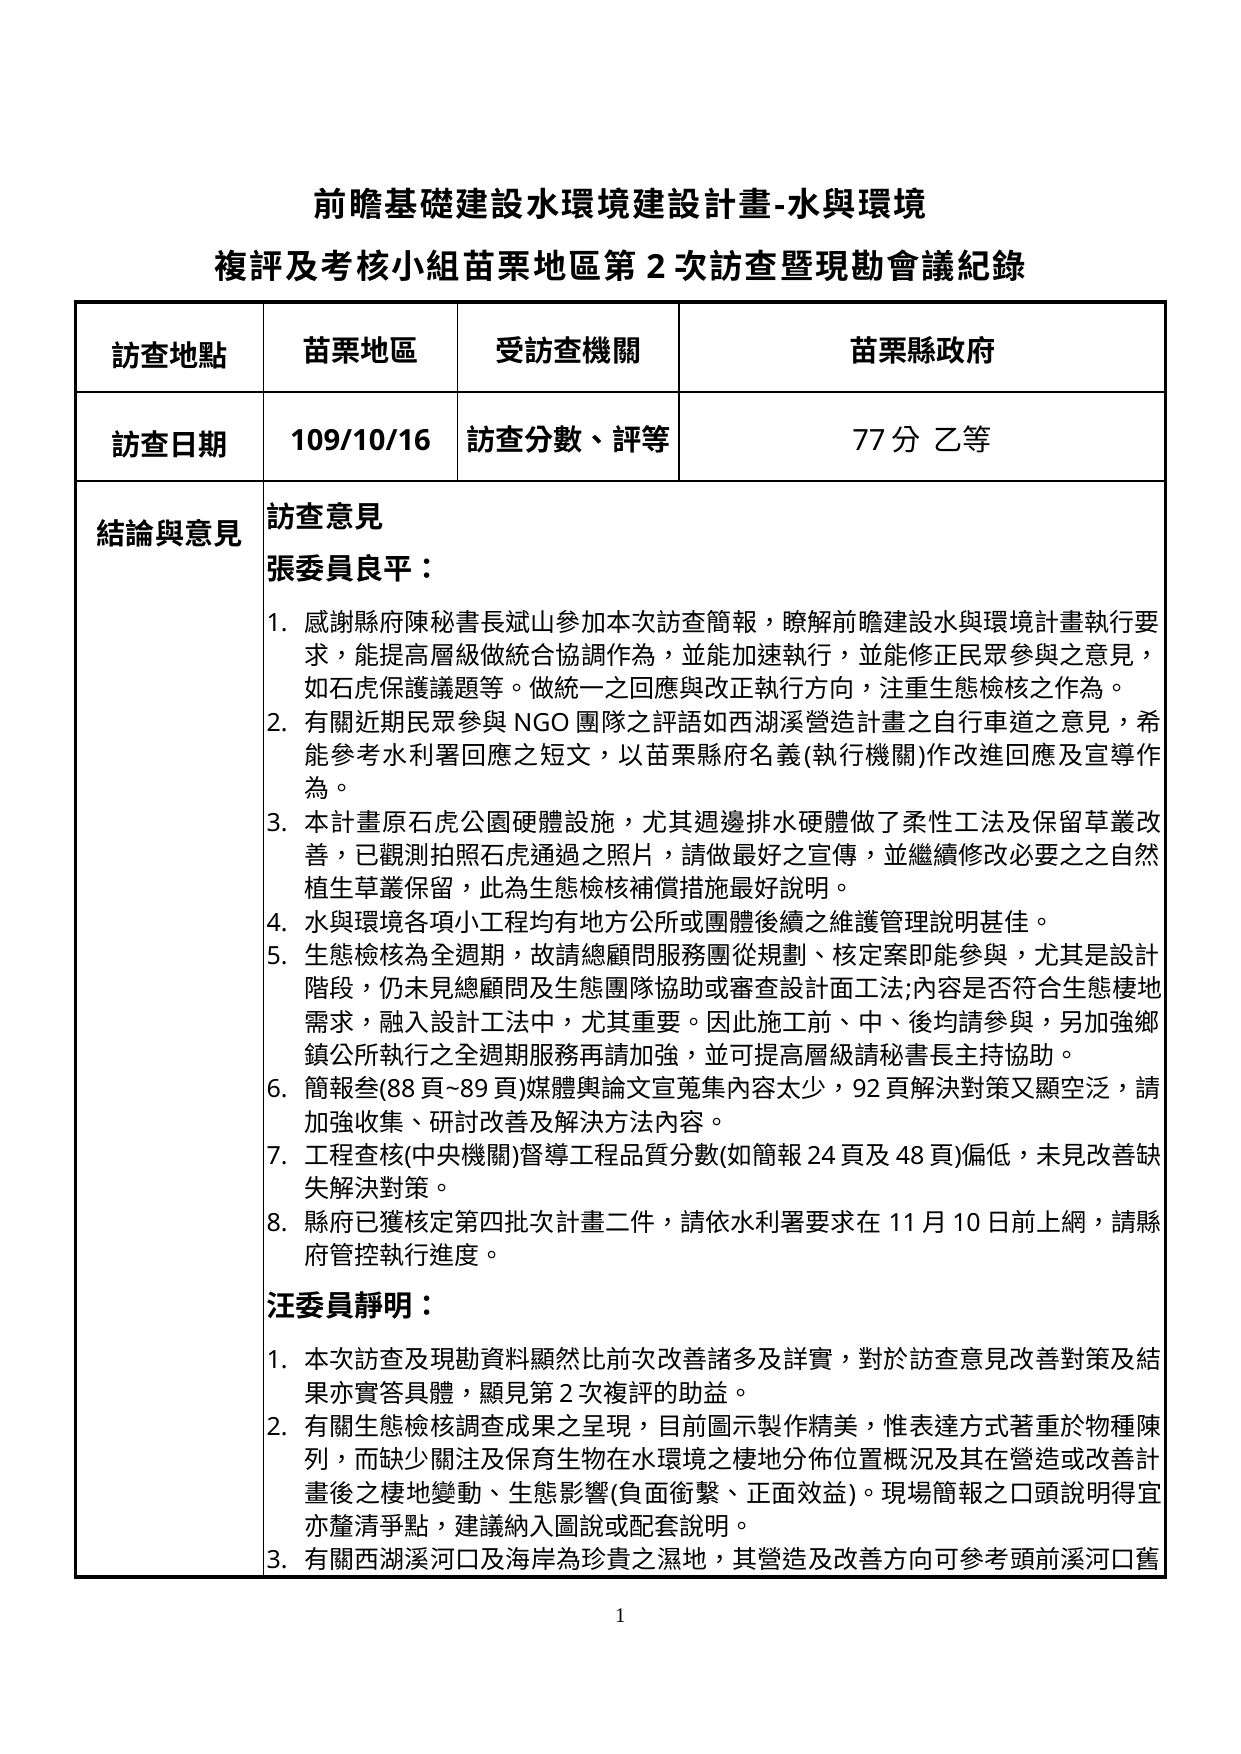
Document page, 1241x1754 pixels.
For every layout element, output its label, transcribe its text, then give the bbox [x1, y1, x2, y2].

table_cell 訪查意見 張委員良平： 感謝縣府陳秘書長斌山參加本次訪查簡報，瞭解前瞻建設水與環境計畫執行要求，能提高層級做統合協調作為，並能加速執行，並能修正民眾參與之意見，如石虎保護議題等。做統一之回應與改正執行方向，注重生態檢核之作為。 有關近期民眾參與NGO團隊之評語如西湖溪營造計畫之自行車道之意見，希能參考水利署回應之短文，以苗栗縣府名義(執行機關)作改進回應及宣導作為。 本計畫原石虎公園硬體設施，尤其週邊排水硬體做了柔性工法及保留草叢改善，已觀測拍照石虎通過之照片，請做最好之宣傳，並繼續修改必要之之自然植生草叢保留，此為生態檢核補償措施最好說明。 水與環境各項小工程均有地方公所或團體後續之維護管理說明甚佳。 生態檢核為全週期，故請總顧問服務團從規劃、核定案即能參與，尤其是設計階段，仍未見總顧問及生態團隊協助或審查設計面工法;內容是否符合生態棲地需求，融入設計工法中，尤其重要。因此施工前、中、後均請參與，另加強鄉鎮公所執行之全週期服務再請加強，並可提高層級請秘書長主持協助。 簡報叁(88頁~89頁)媒體輿論文宣蒐集內容太少，92頁解決對策又顯空泛，請加強收集、研討改善及解決方法內容。 工程查核(中央機關)督導工程品質分數(如簡報24頁及48頁)偏低，未見改善缺失解決對策。 縣府已獲核定第四批次計畫二件，請依水利署要求在11月10日前上網，請縣府管控執行進度。 汪委員靜明： 本次訪查及現勘資料顯然比前次改善諸多及詳實，對於訪查意見改善對策及結果亦實答具體，顯見第2次複評的助益。 有關生態檢核調查成果之呈現，目前圖示製作精美，惟表達方式著重於物種陳列，而缺少關注及保育生物在水環境之棲地分佈位置概況及其在營造或改善計畫後之棲地變動、生態影響(負面銜繫、正面效益)。現場簡報之口頭說明得宜亦釐清爭點，建議納入圖說或配套說明。 有關西湖溪河口及海岸為珍貴之濕地，其營造及改善方向可參考頭前溪河口舊港島之方式。目前對於確保河口溼地及濱溪環境之生態保育尚待生態友善之規劃。 河流濱水帶的維護及為重要，若要提供親水機會，宜以簡易安全生態步道為優先，而非以少數人使用且對環境衝擊較大之自行車道為之。 若經生態檢核後不適當之工程計畫可滾動式檢討，必要時退場。若堤防為既有防汛必要設施，即應在資訊公開、民眾參與時加強溝通釐清是否為水環境建設計畫項目內。 若在民眾參與即專家諮詢中有不同立場、觀點、論述、陳情等。建議在訪談紀錄中詳實列出，俾作為解決方案之參考依據及憑據。 洪委員慶宜： 宜提升水環境改善計畫宣傳網站的能見度，建請能連結至縣府網頁，以主題式呈現，以展現縣府對水環境營造於施政上的重視，並便利關切民眾取得相關資訊。 水環境改善計畫宣傳網設計上對各階段的文件分類存放，並開放下載，在資訊公開尚可予肯定。惟目前設計並未達宣傳及溝通的功能。建議於網站中的各計畫案宜有說帖式、摘要式圖文，讓工程目的、執行成果、生態監測成果能以民眾語言顯現。各階段及生態檢核之民眾參與、民眾所提意見亦宜有回覆說明置放於網頁中。 西湖溪案宜積極對應民間生態保育團體之意見，建議可邀請在地團體協助生態調查，並於維護管理上建立對談平台，設立通報系統，保持良好互動。 西湖溪案爭議焦點在於濱溪植被破壞，野生動物移動阻礙等。宜檢視生態調查結果，並提出必要的改善方案。並主動發佈新聞稿及網頁中明顯呈現。 公開文件宜再加強完整性及正確性，今日會議提供之生態檢核表，並無附註「檢附資料」(亦無說明檢核事項的因應方法)，再看專屬網站，西湖溪案之生態檢核表中的檢附資料欄，雖有附註對應之附件，但有缺漏情形。 竹南鈴木埤案宜訂定汙染削減量或水質改善程度，非僅以符合丙類水體為改善目標。 涂委員明達： 苗栗縣水環境改善計畫涉及生態環境的比重較其他縣市高出許多，幾乎所有民間環體的意見多為「減量」。縣府對部分計畫已做實質對策方案，如大安溪景觀公園案，中港溪東興堤岸河廊案等。建議縣府對所有計畫都能做實質對應方案說明，尤其西湖溪整體環境計畫的對應方案。 簡報對於個案設計工程之特色較為欠缺，建議未來簡報可酌增設計中景觀、美學諸創意特色，以彰顯簡報、宣傳效益(說帖)。 公所提案比重稍高，建議縣府能說明如何有效控管提案設計、施工品質及進度之機制，以確保執行成效。 生態檢核顧問團隊簡報詳細，建議未來意見能及早提供，防患未然審慎評量，以免施工後再修改，浪費資源。 對竹南射流溝之親水環境案及大埔文化水環境案之景觀環境設計寄予厚望，盼多繼續努力。建議縣府可廣邀優劣景觀、生態、美學諸方面的設計團隊，提前規劃或後續參與實質設計，全面提昇水環境計畫品質。 經濟部水利署河川海岸組： 有關第三批次補助辦理之「生態監測及復育計畫」，查目前已開始辦理監測及復育計畫等相關事宜，請苗栗縣政府針對本計畫相關生態議題(如大安溪、西湖溪及後龍溪等)納入計畫範圍進行監測及評估，並建議執行過程廣邀林務局、特生中心、生態環境領域專家學者及關注團體等參加協助提供意見，以利後續計畫推動，並打造友善生態之水環境。 有關經濟部第四批次核定「新埔國小暨拱天宮後方水環境改善計畫」、「大埔文化園區水環境工程改善計畫」，目前仍尚未決標，原則上個案工程將不再同意工程發包期程申請展期，後續請依本計畫進度檢討會議決議之期限(11月10日前完成上網…)辦理，請苗栗縣政府積極催促相關公所加速趕辦，以利工進。 有關苗栗縣大安溪生態景觀公園案，業經監察院不預警履勘後，現地植生已大致回復，請苗栗縣政府及卓蘭鎮公所加強後續維護管理及外來種移除等相關事宜。另請苗栗縣政府應加強督導各執行單位落實全生命周期生態檢核工作，針對完工維護管理階段之相關計畫持續辦理，並請輔導顧問團應適時協助苗栗縣政府提出生態保育措施，以改善生物廊道阻隔等問題。 後續批次各地方政府提報之計畫，應先完成整體性之水環境改善空間發展藍圖規劃後，再視藍圖規劃結果分階段提報工程計畫，非僅為公所提報之個案計畫，請縣府應先完成整體性之水環境改善空間發展藍圖規劃。 針對爛蘋果獎部分，請苗栗縣政府持續與環團及在地民眾加強溝通協調，必要時持續主動對外說明本計畫相關友善生態措施，以打造苗栗縣兼顧生態環境之水環境建設願景，並利計畫推動。 本署資訊室已建置水環境建設專屬網站，請苗栗縣政府及輔導顧問團配合相關作業期程將資料上傳至該網站，以利民眾檢視查閱落實民眾參與及資訊公開。 有關西湖溪水環境改善計畫(銅鑼段)部分，後續建請苗栗縣政府考量納入「生態監測及復育計畫」進行監測及評估後，再辦理後續生態措施改善等相關事宜。 經濟部水利署工程事務組： 有關水環境改善計畫願景以點狀呈現，仍未見整體規劃願景，同上次建議應先定調願景架構，後續計畫方能接續並擴大效益。 前瞻水環境計畫第二期將在本年度結束，同上次仍有第四批次核定工程未發包，及第二與第三批次工程未完工，請加速辦理，以提升計畫執行率。 本次簡報有部分計畫，歷次工程查核、督導成績未呈現，建議補述並加強要求廠商施工品質。 設計中工程如「大埔文化園區水環境工程改善計畫」及「新埔國小暨拱天宮後方水環境改善計畫」舖面上建議儘量採透水舖面辦理設計。 經濟部水利署第二河川局： 核定監測計畫之目的係希望貴府釐清提報案件之生態議題，並確認相關生態保育工作無虞，然目前計畫內容包含「西湖溪整體環境營造計畫」等7案之監測，請貴府務必確認辦理情形及監測內容足以達到預期之目標，俾利後續提報案件遵循。 依據前次改善對策及結果回覆，顧問團於每月輪流至各案件進行勘查及提供意見，並作為督導紀錄，請提供紀錄參考，有助於未來水利署辦理顧問團評鑑時之加分特色。 「西湖溪整體環境營造計畫」現勘意見 張委員良平： 於灘地新建自行車道之設計宜移至堤頂，並經堤頂與低水護岸緩坡填土加寬堤頂寬度及相關設施可達銜接上下游自行車道連接之要求，之間之灘地可植栽防洪喬木或矮灌木增加物種棲息空間。 若有人潮休憩、自行車潮，請拍照存證，可為設施利用增加廣宣效果。 後續草叢維護管理或回應石虎穿越，可請生態團隊增設橫向石虎地下箱涵廊道為補償措施。 洪委員慶宜： 工程植樹養護不佳。 現況草帶生態性不足，亦無景觀性，其維管宜透過民眾會議取得共識。 宜儘量引動社區認養，環境維護。 涂委員明達： 整體設計略嫌僵硬粗糙，總體施作之用意可再深思檢討。 沿線欠缺喬木植栽，自行車道缺乏里程標示，休憩處欠缺解說亭牌、休憩坐椅等。感覺上對環境的親切度、精緻度的尊重度不夠，建議縣府未來可爭取少許經費，補足上述不足，增加使用者的舒適度。 經濟部水利署工程事務組： 有關現勘西湖溪整體環境營造銅鑼段，爾後設計上建議宜儘量利用現有設施(堤防、護岸堤頂)，減少新設施(自行車道)，結點舖面上儘可能使用透水舖面，高低落差處亦可儘量採緩坡化手法辦理設計。 現況維護上似有不佳情形，植栽多已枯死，建議加強維管，另後續倘有相關計畫或經費，建議多植喬木。 綜合結論： 各委員及單位代表意見請受訪單位參酌辦理，並於109年11月11日前改善完成，同時將改善辦理情形及照片彙整成冊，函送經濟部並副知其他參與訪查部會辦理結案。 [264, 482, 1164, 1575]
table_header 訪查地點 [77, 304, 263, 391]
text 前瞻基礎建設水環境建設計畫-水與環境 [187, 164, 1053, 239]
table_cell 訪查分數、評等 [458, 393, 678, 480]
table_cell 訪查日期 [77, 393, 263, 480]
table_header 苗栗地區 [264, 304, 457, 391]
text 複評及考核小組苗栗地區第2次訪查暨現勘會議紀錄 [187, 239, 1053, 288]
table_cell 109/10/16 [264, 393, 457, 480]
table_header 苗栗縣政府 [680, 304, 1164, 391]
table_cell 77分 乙等 [680, 393, 1164, 480]
table_cell 結論與意見 [77, 482, 263, 1575]
table_header 受訪查機關 [458, 304, 678, 391]
